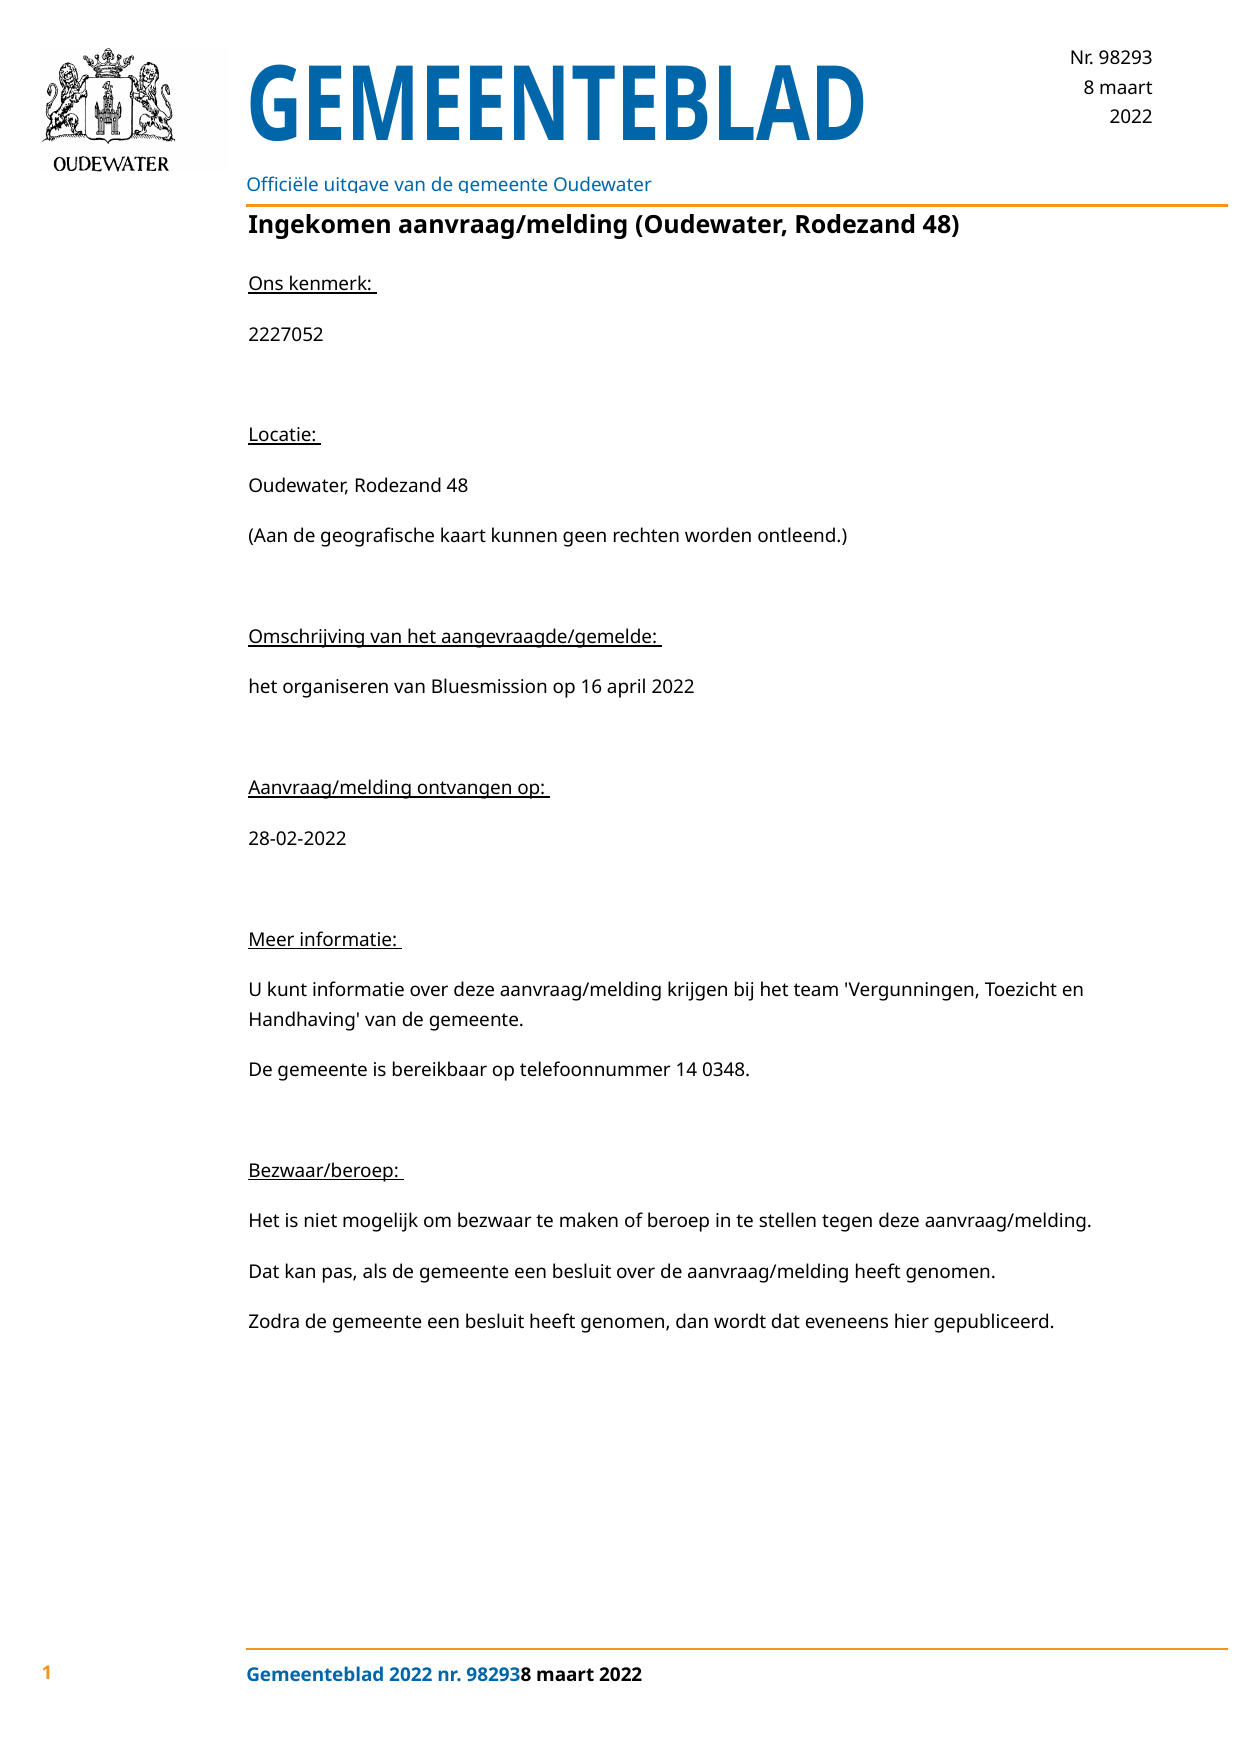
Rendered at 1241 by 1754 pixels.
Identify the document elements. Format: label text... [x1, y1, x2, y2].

text De gemeente is bereikbaar op telefoonnummer 14 0348. [248, 1056, 1152, 1082]
text U kunt informatie over deze aanvraag/melding krijgen bij het team 'Vergunningen, Toezicht en Handhaving' van de gemeente. [248, 976, 1152, 1031]
picture [41, 47, 231, 172]
text Bezwaar/beroep: [248, 1157, 1152, 1183]
text (Aan de geografische kaart kunnen geen rechten worden ontleend.) [248, 522, 1152, 548]
text Dat kan pas, als de gemeente een besluit over de aanvraag/melding heeft genomen. [248, 1258, 1152, 1283]
text Omschrijving van het aangevraagde/gemelde: [248, 623, 1152, 649]
text Het is niet mogelijk om bezwaar te maken of beroep in te stellen tegen deze aanvraag/melding. [248, 1207, 1152, 1233]
text Aanvraag/melding ontvangen op: [248, 774, 1152, 800]
text Locatie: [248, 422, 1152, 447]
text het organiseren van Bluesmission op 16 april 2022 [248, 674, 1152, 699]
text Zodra de gemeente een besluit heeft genomen, dan wordt dat eveneens hier gepubliceerd. [248, 1308, 1152, 1334]
text Meer informatie: [248, 926, 1152, 951]
text Ons kenmerk: [248, 270, 1152, 296]
text Oudewater, Rodezand 48 [248, 472, 1152, 498]
text Ingekomen aanvraag/melding (Oudewater, Rodezand 48) [248, 207, 1152, 241]
text 2227052 [248, 321, 1152, 346]
text 28-02-2022 [248, 825, 1152, 851]
